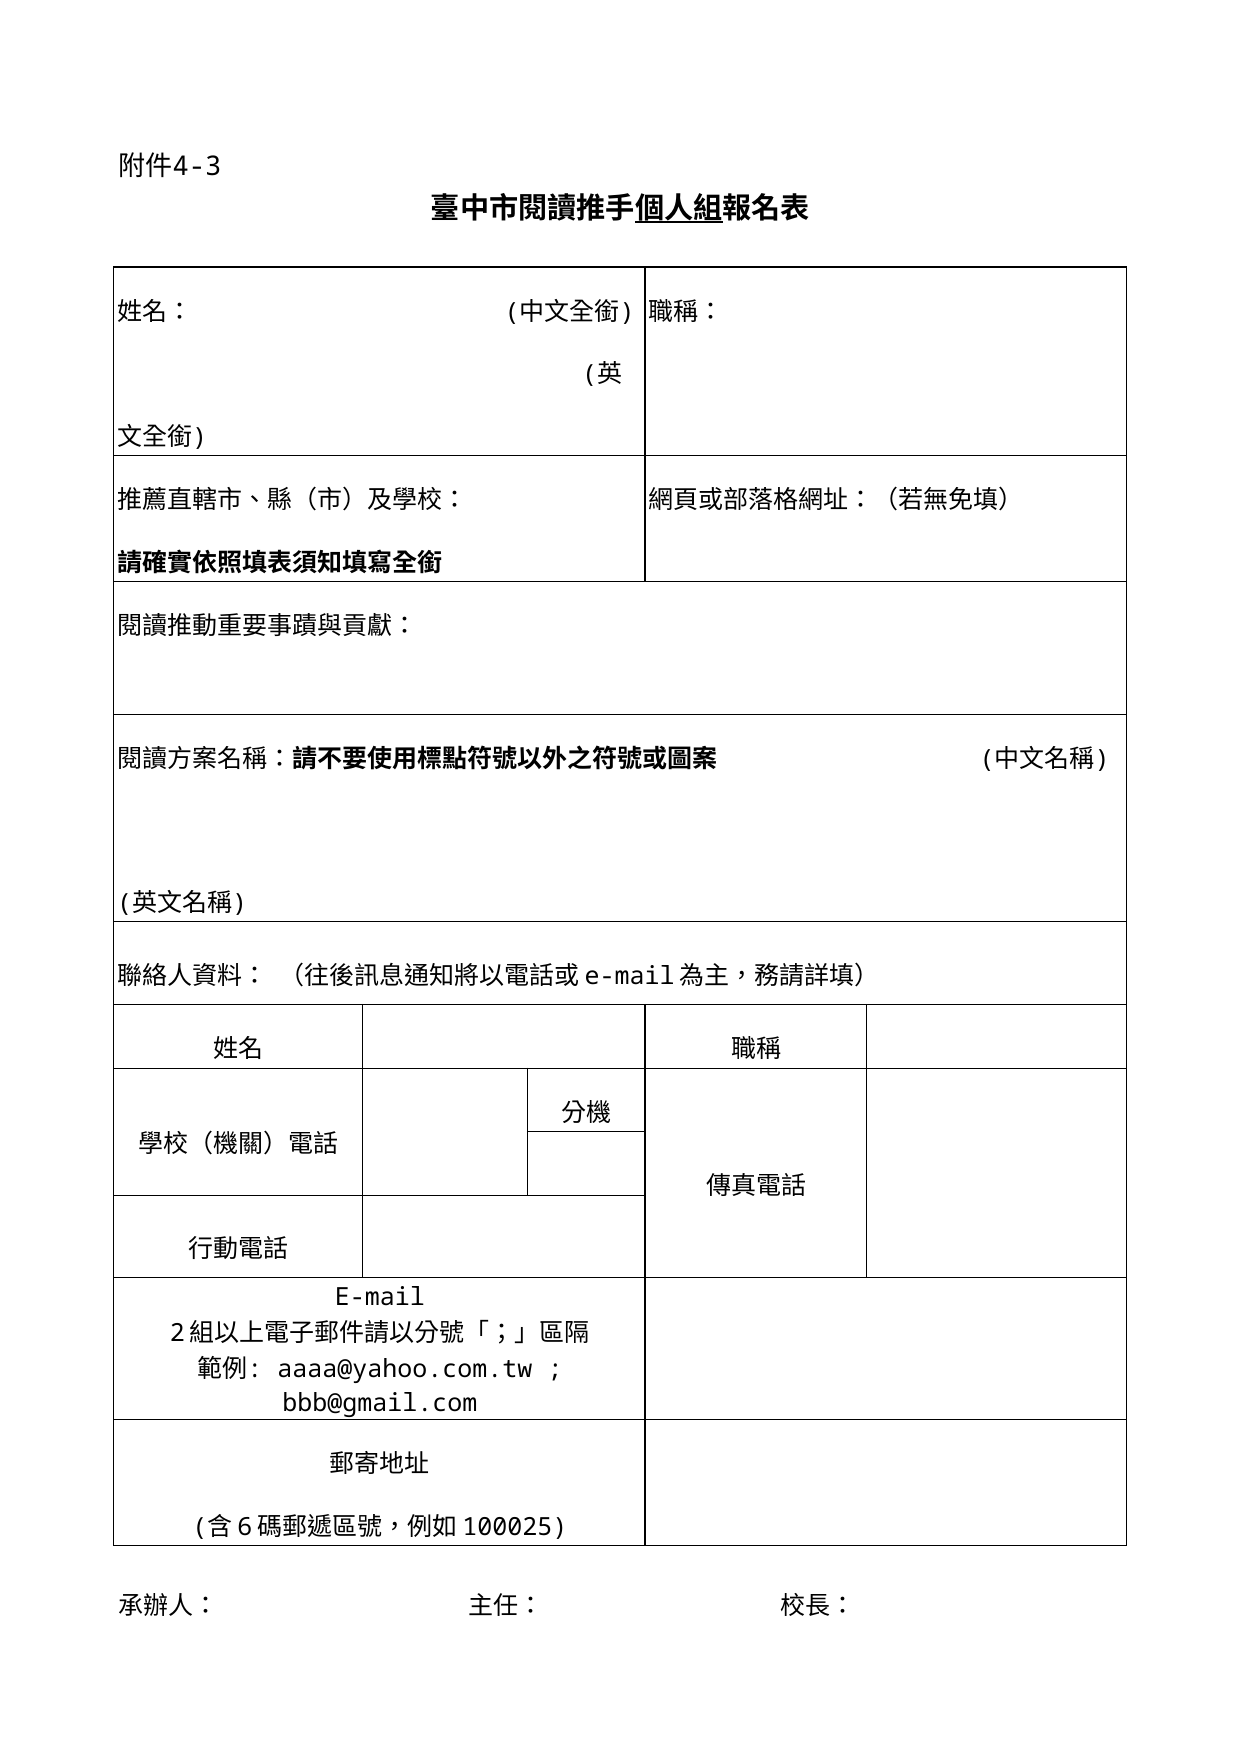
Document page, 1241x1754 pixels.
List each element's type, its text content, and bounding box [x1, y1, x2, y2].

table_cell 姓名 [114, 1005, 362, 1067]
table_cell [363, 1069, 527, 1194]
table_header 姓名： (中文全銜) (英文全銜) [114, 268, 644, 455]
table_cell E-mail 2組以上電子郵件請以分號「；」區隔 範例: aaaa@yahoo.com.tw ; bbb@gmail.com [114, 1278, 644, 1419]
table_cell 閱讀推動重要事蹟與貢獻： [114, 582, 1126, 714]
table_cell 推薦直轄市、縣（市）及學校： 請確實依照填表須知填寫全銜 [114, 456, 644, 581]
table_cell 聯絡人資料： （往後訊息通知將以電話或e-mail為主，務請詳填） [114, 922, 1126, 1004]
table_cell [867, 1005, 1126, 1067]
table_cell [646, 1420, 1126, 1545]
table_cell [363, 1005, 644, 1067]
text 臺中市閱讀推手個人組報名表 [118, 184, 1122, 227]
table_cell [867, 1069, 1126, 1277]
table_cell 職稱 [646, 1005, 866, 1067]
table_cell 郵寄地址 (含6碼郵遞區號，例如100025) [114, 1420, 644, 1545]
table_cell 行動電話 [114, 1196, 362, 1277]
table_cell 閱讀方案名稱：請不要使用標點符號以外之符號或圖案 (中文名稱) (英文名稱) [114, 715, 1126, 921]
table_header 職稱： [646, 268, 1126, 455]
table_cell 網頁或部落格網址：（若無免填） [646, 456, 1126, 581]
table_cell [363, 1196, 644, 1277]
table_cell [528, 1132, 644, 1194]
table_cell 學校（機關）電話 [114, 1069, 362, 1194]
text 附件4-3 [118, 122, 1122, 184]
table_cell 分機 [528, 1069, 644, 1131]
table_cell 傳真電話 [646, 1069, 866, 1277]
table_cell [646, 1278, 1126, 1419]
text 承辦人： 主任： 校長： [118, 1586, 1122, 1622]
